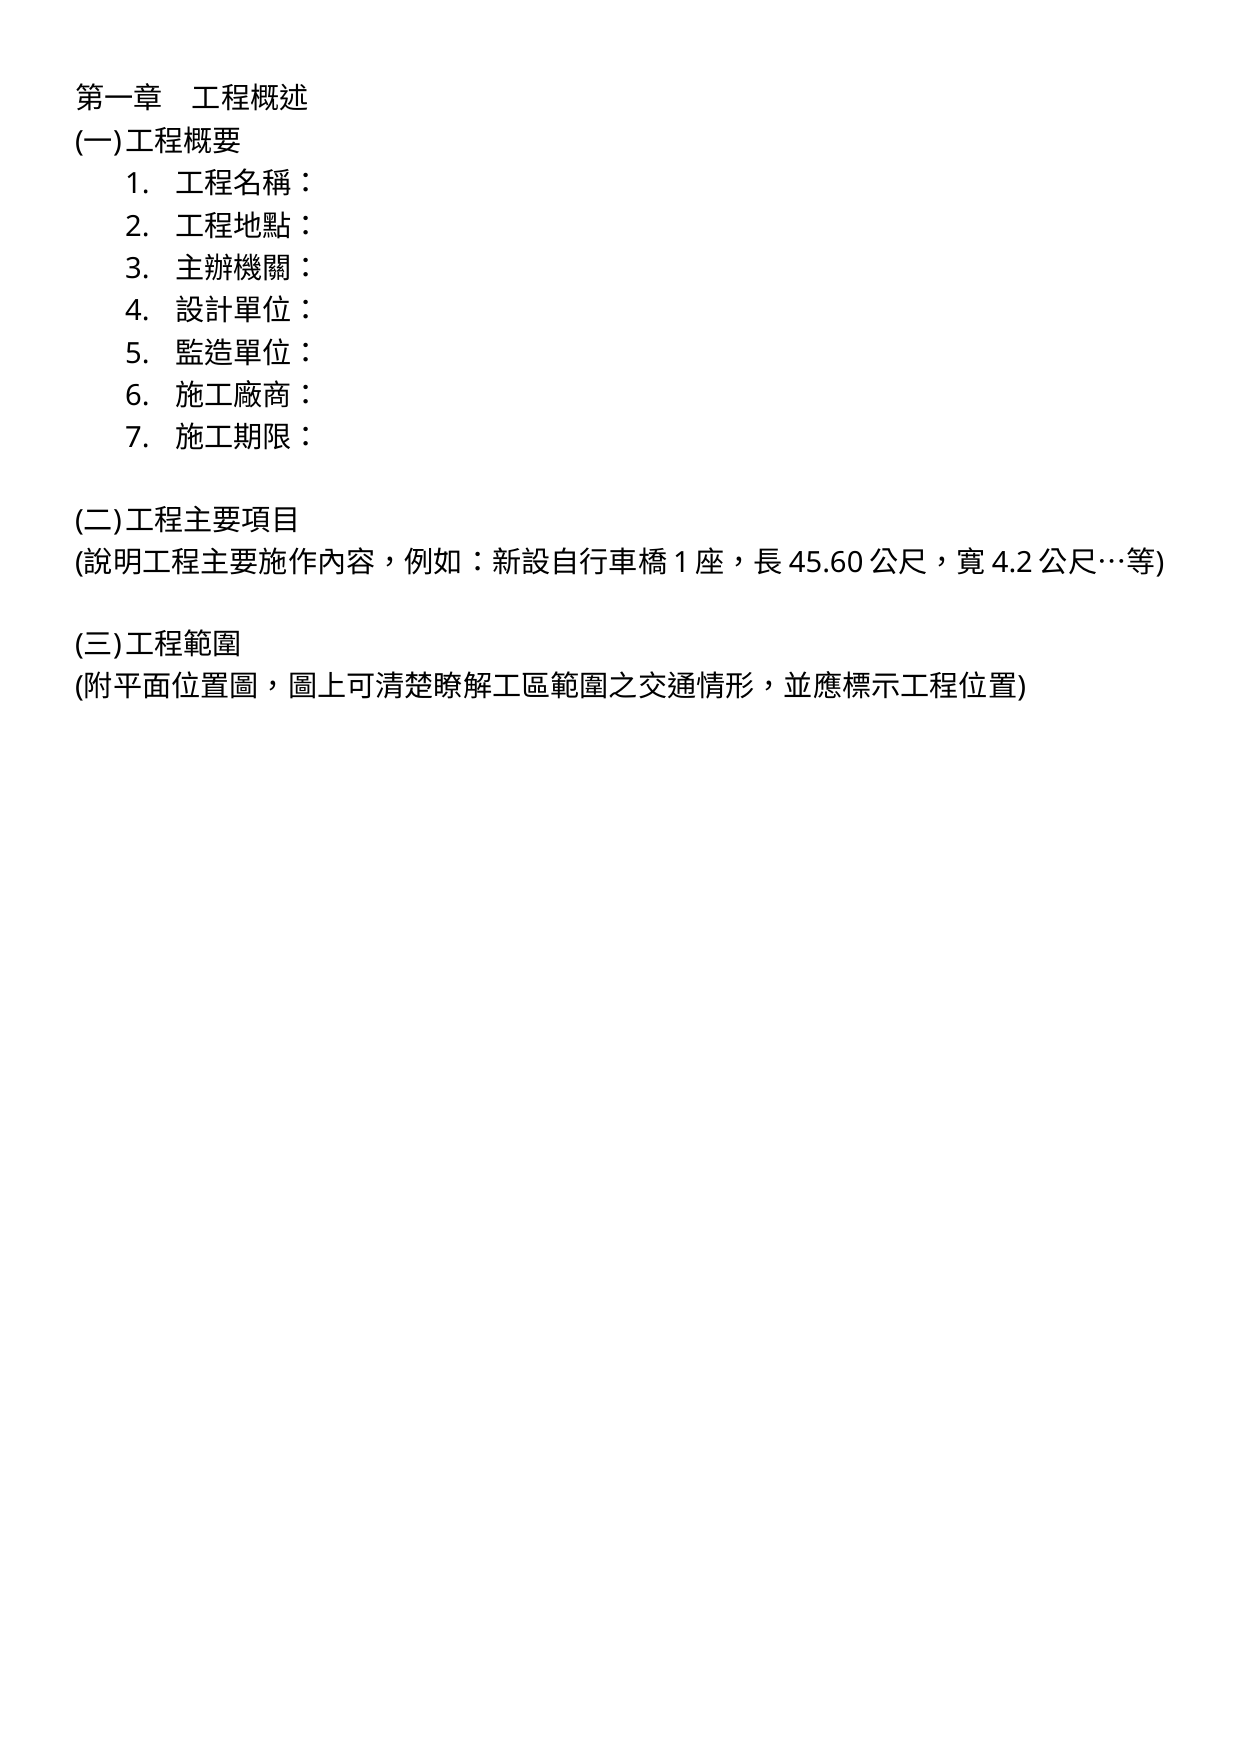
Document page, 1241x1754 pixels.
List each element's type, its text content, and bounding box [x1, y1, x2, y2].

text 第一章 工程概述 [75, 75, 1165, 117]
text (說明工程主要施作內容，例如：新設自行車橋1座，長45.60公尺，寛4.2公尺…等) [75, 538, 1165, 581]
list 主辦機關： [125, 244, 1165, 287]
list 施工廠商： [125, 372, 1165, 414]
list 工程名稱： [125, 160, 1165, 202]
list 工程範圍 [75, 621, 1165, 663]
list 工程地點： [125, 202, 1165, 244]
list 工程概要 [75, 117, 1165, 160]
list 設計單位： [125, 287, 1165, 329]
list 監造單位： [125, 329, 1165, 372]
list 施工期限： [125, 414, 1165, 456]
text (附平面位置圖，圖上可清楚瞭解工區範圍之交通情形，並應標示工程位置) [75, 663, 1165, 705]
list 工程主要項目 [75, 496, 1165, 538]
